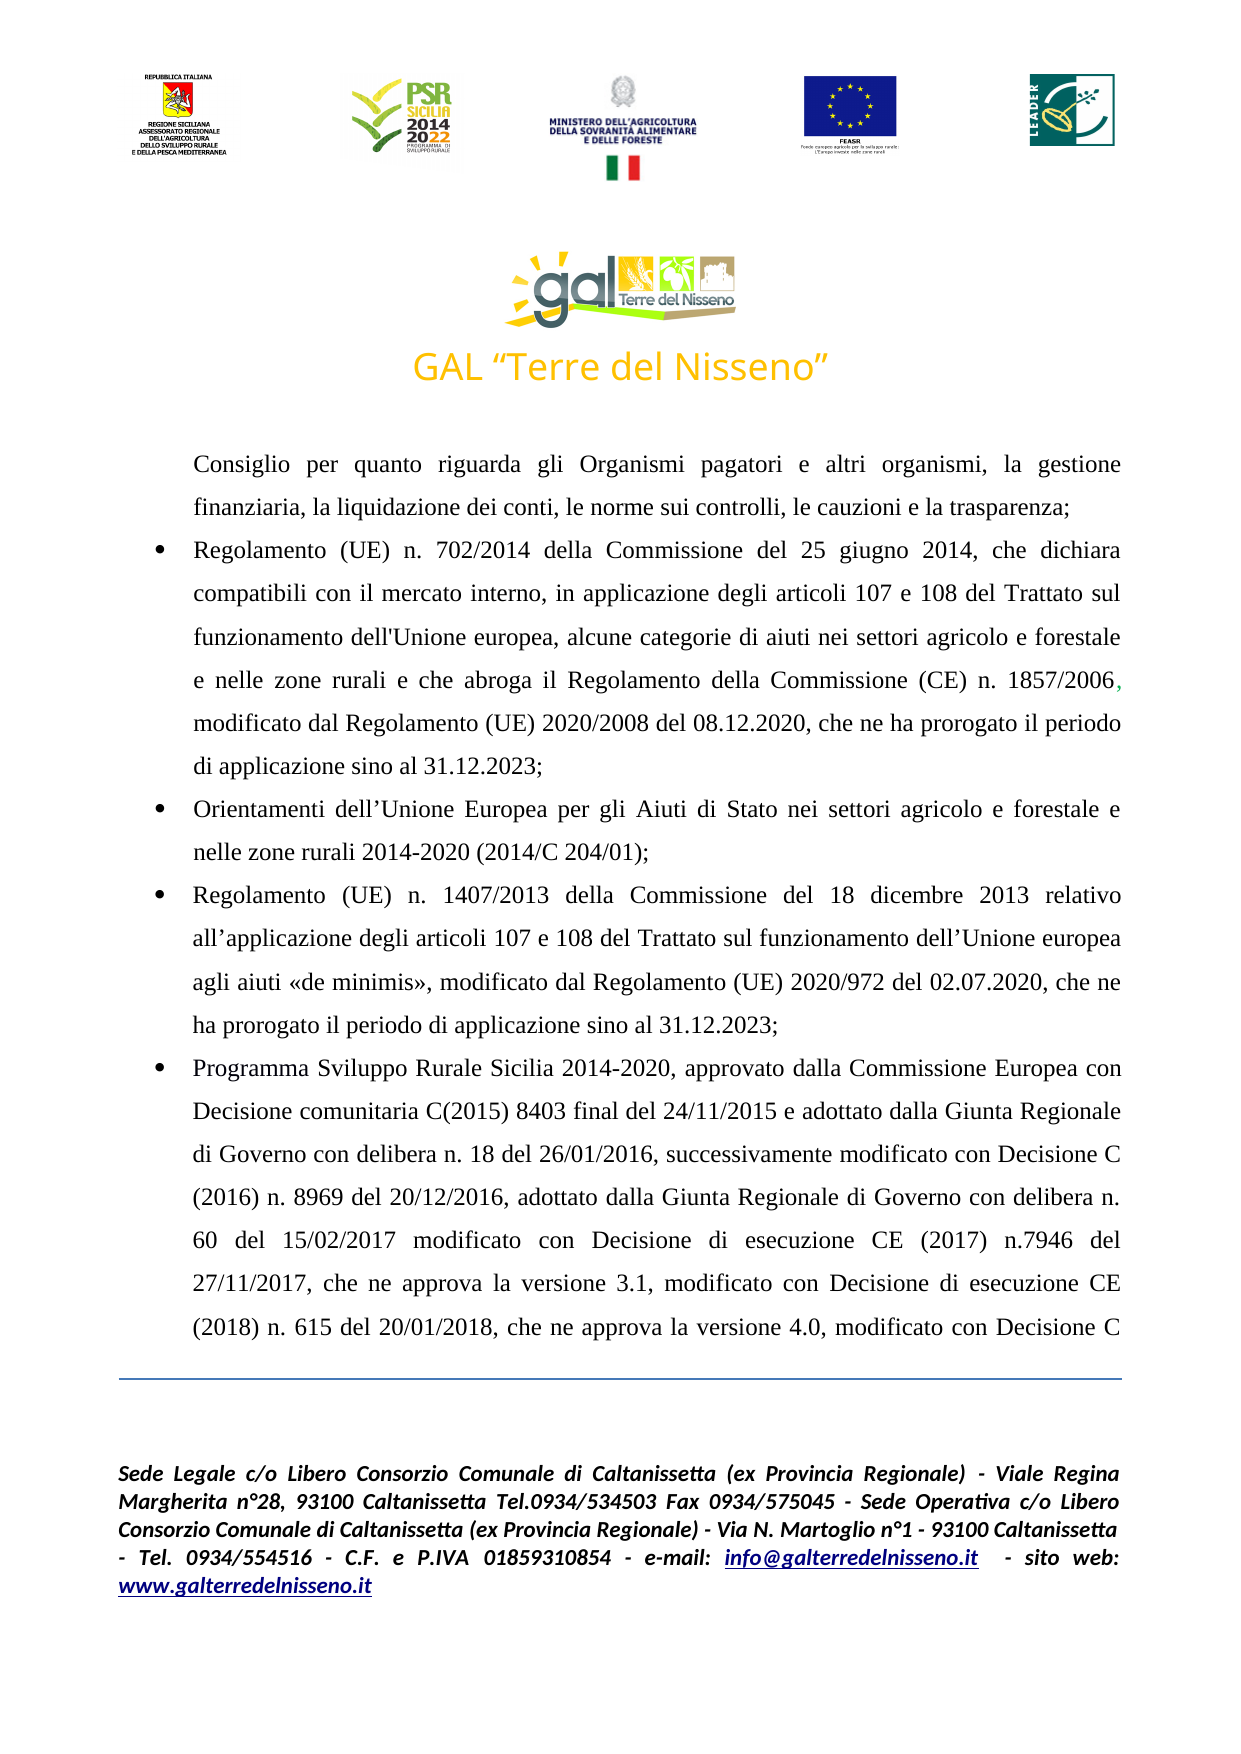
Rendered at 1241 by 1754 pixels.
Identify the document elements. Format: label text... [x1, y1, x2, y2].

list Orientamenti dell’Unione Europea per gli Aiuti di Stato nei settori agricolo e forestale e nelle zone rurali 2014-2020 (2014/C 204/01); [156, 794, 1122, 866]
list Regolamento (UE) n. 1407/2013 della Commissione del 18 dicembre 2013 relativo all’applicazione degli articoli 107 e 108 del Trattato sul funzionamento dell’Unione europea agli aiuti «de minimis», modificato dal Regolamento (UE) 2020/972 del 02.07.2020, che ne ha prorogato il periodo di applicazione sino al 31.12.2023; [155, 880, 1122, 1038]
list Programma Sviluppo Rurale Sicilia 2014-2020, approvato dalla Commissione Europea con Decisione comunitaria C(2015) 8403 final del 24/11/2015 e adottato dalla Giunta Regionale di Governo con delibera n. 18 del 26/01/2016, successivamente modificato con Decisione C (2016) n. 8969 del 20/12/2016, adottato dalla Giunta Regionale di Governo con delibera n. 60 del 15/02/2017 modificato con Decisione di esecuzione CE (2017) n.7946 del 27/11/2017, che ne approva la versione 3.1, modificato con Decisione di esecuzione CE (2018) n. 615 del 20/01/2018, che ne approva la versione 4.0, modificato con Decisione C [155, 1053, 1122, 1340]
list Regolamento (UE) n. 702/2014 della Commissione del 25 giugno 2014, che dichiara compatibili con il mercato interno, in applicazione degli articoli 107 e 108 del Trattato sul funzionamento dell'Unione europea, alcune categorie di aiuti nei settori agricolo e forestale e nelle zone rurali e che abroga il Regolamento della Commissione (CE) n. 1857/2006, modificato dal Regolamento (UE) 2020/2008 del 08.12.2020, che ne ha prorogato il periodo di applicazione sino al 31.12.2023; [156, 535, 1122, 780]
list Consiglio per quanto riguarda gli Organismi pagatori e altri organismi, la gestione finanziaria, la liquidazione dei conti, le norme sui controlli, le cauzioni e la trasparenza; [156, 449, 1122, 521]
